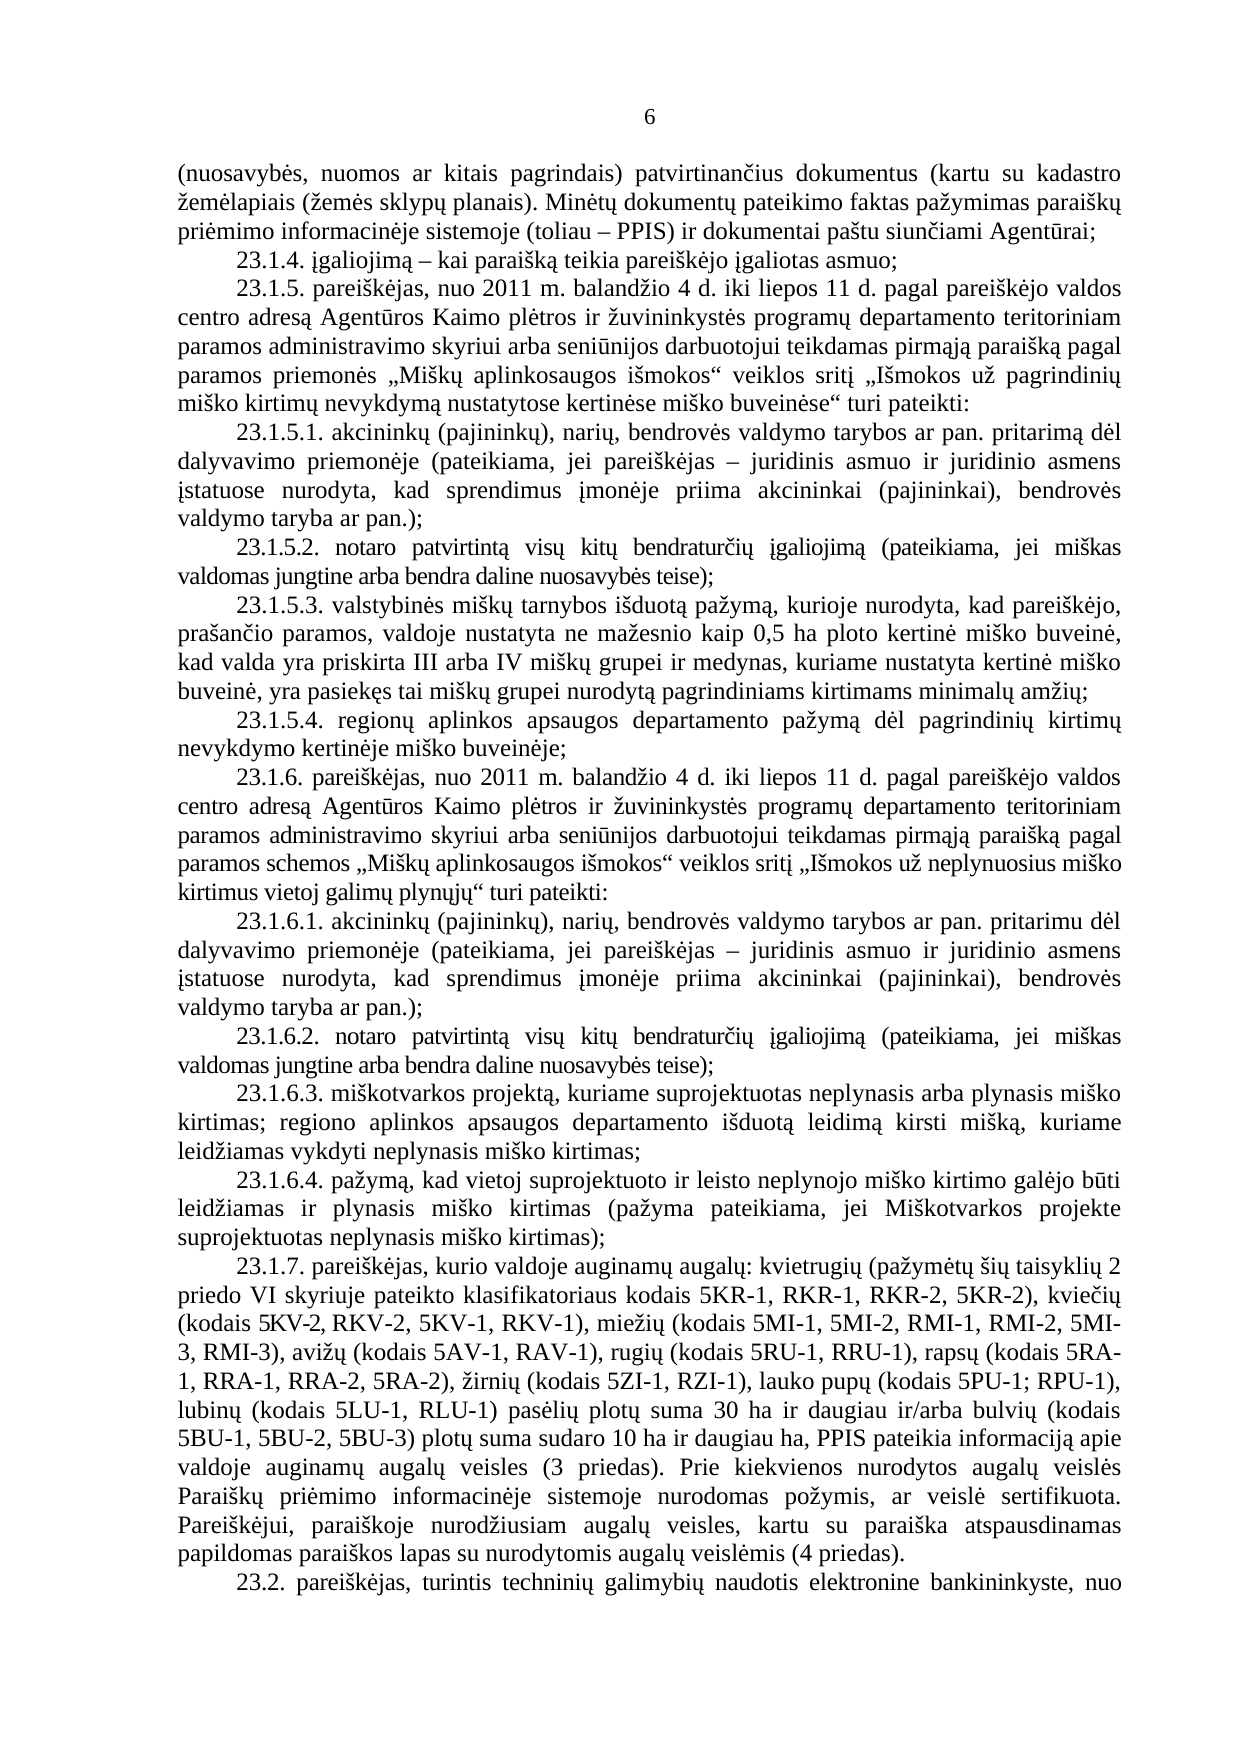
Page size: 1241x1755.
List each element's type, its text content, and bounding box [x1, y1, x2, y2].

text 23.1.7. pareiškėjas, kurio valdoje auginamų augalų: kvietrugių (pažymėtų šių taisyklių 2 priedo VI skyriuje pateikto klasifikatoriaus kodais 5KR-1, RKR-1, RKR-2, 5KR-2), kviečių (kodais 5KV-2, RKV-2, 5KV-1, RKV-1), miežių (kodais 5MI-1, 5MI-2, RMI-1, RMI-2, 5MI-3, RMI-3), avižų (kodais 5AV-1, RAV-1), rugių (kodais 5RU-1, RRU-1), rapsų (kodais 5RA-1, RRA-1, RRA-2, 5RA-2), žirnių (kodais 5ZI-1, RZI-1), lauko pupų (kodais 5PU-1; RPU-1), lubinų (kodais 5LU-1, RLU-1) pasėlių plotų suma 30 ha ir daugiau ir/arba bulvių (kodais 5BU-1, 5BU-2, 5BU-3) plotų suma sudaro 10 ha ir daugiau ha, PPIS pateikia informaciją apie valdoje auginamų augalų veisles (3 priedas). Prie kiekvienos nurodytos augalų veislės Paraiškų priėmimo informacinėje sistemoje nurodomas požymis, ar veislė sertifikuota. Pareiškėjui, paraiškoje nurodžiusiam augalų veisles, kartu su paraiška atspausdinamas papildomas paraiškos lapas su nurodytomis augalų veislėmis (4 priedas). [177, 1251, 1122, 1567]
text (nuosavybės, nuomos ar kitais pagrindais) patvirtinančius dokumentus (kartu su kadastro žemėlapiais (žemės sklypų planais). Minėtų dokumentų pateikimo faktas pažymimas paraiškų priėmimo informacinėje sistemoje (toliau – PPIS) ir dokumentai paštu siunčiami Agentūrai; [177, 158, 1122, 245]
text 23.1.6. pareiškėjas, nuo 2011 m. balandžio 4 d. iki liepos 11 d. pagal pareiškėjo valdos centro adresą Agentūros Kaimo plėtros ir žuvininkystės programų departamento teritoriniam paramos administravimo skyriui arba seniūnijos darbuotojui teikdamas pirmąją paraišką pagal paramos schemos „Miškų aplinkosaugos išmokos“ veiklos sritį „Išmokos už neplynuosius miško kirtimus vietoj galimų plynųjų“ turi pateikti: [177, 762, 1122, 906]
text 23.1.5. pareiškėjas, nuo 2011 m. balandžio 4 d. iki liepos 11 d. pagal pareiškėjo valdos centro adresą Agentūros Kaimo plėtros ir žuvininkystės programų departamento teritoriniam paramos administravimo skyriui arba seniūnijos darbuotojui teikdamas pirmąją paraišką pagal paramos priemonės „Miškų aplinkosaugos išmokos“ veiklos sritį „Išmokos už pagrindinių miško kirtimų nevykdymą nustatytose kertinėse miško buveinėse“ turi pateikti: [177, 273, 1122, 417]
text 23.1.5.2. notaro patvirtintą visų kitų bendraturčių įgaliojimą (pateikiama, jei miškas valdomas jungtine arba bendra daline nuosavybės teise); [177, 532, 1122, 590]
text 23.1.6.2. notaro patvirtintą visų kitų bendraturčių įgaliojimą (pateikiama, jei miškas valdomas jungtine arba bendra daline nuosavybės teise); [177, 1021, 1122, 1078]
text 23.1.5.4. regionų aplinkos apsaugos departamento pažymą dėl pagrindinių kirtimų nevykdymo kertinėje miško buveinėje; [177, 705, 1122, 762]
text 23.1.5.3. valstybinės miškų tarnybos išduotą pažymą, kurioje nurodyta, kad pareiškėjo, prašančio paramos, valdoje nustatyta ne mažesnio kaip 0,5 ha ploto kertinė miško buveinė, kad valda yra priskirta III arba IV miškų grupei ir medynas, kuriame nustatyta kertinė miško buveinė, yra pasiekęs tai miškų grupei nurodytą pagrindiniams kirtimams minimalų amžių; [177, 590, 1122, 705]
text 23.1.6.1. akcininkų (pajininkų), narių, bendrovės valdymo tarybos ar pan. pritarimu dėl dalyvavimo priemonėje (pateikiama, jei pareiškėjas – juridinis asmuo ir juridinio asmens įstatuose nurodyta, kad sprendimus įmonėje priima akcininkai (pajininkai), bendrovės valdymo taryba ar pan.); [177, 906, 1122, 1021]
text 23.2. pareiškėjas, turintis techninių galimybių naudotis elektronine bankininkyste, nuo [177, 1567, 1122, 1596]
text 23.1.6.3. miškotvarkos projektą, kuriame suprojektuotas neplynasis arba plynasis miško kirtimas; regiono aplinkos apsaugos departamento išduotą leidimą kirsti mišką, kuriame leidžiamas vykdyti neplynasis miško kirtimas; [177, 1078, 1122, 1165]
text 23.1.5.1. akcininkų (pajininkų), narių, bendrovės valdymo tarybos ar pan. pritarimą dėl dalyvavimo priemonėje (pateikiama, jei pareiškėjas – juridinis asmuo ir juridinio asmens įstatuose nurodyta, kad sprendimus įmonėje priima akcininkai (pajininkai), bendrovės valdymo taryba ar pan.); [177, 417, 1122, 532]
text 23.1.4. įgaliojimą – kai paraišką teikia pareiškėjo įgaliotas asmuo; [177, 245, 1122, 273]
text 23.1.6.4. pažymą, kad vietoj suprojektuoto ir leisto neplynojo miško kirtimo galėjo būti leidžiamas ir plynasis miško kirtimas (pažyma pateikiama, jei Miškotvarkos projekte suprojektuotas neplynasis miško kirtimas); [177, 1165, 1122, 1251]
